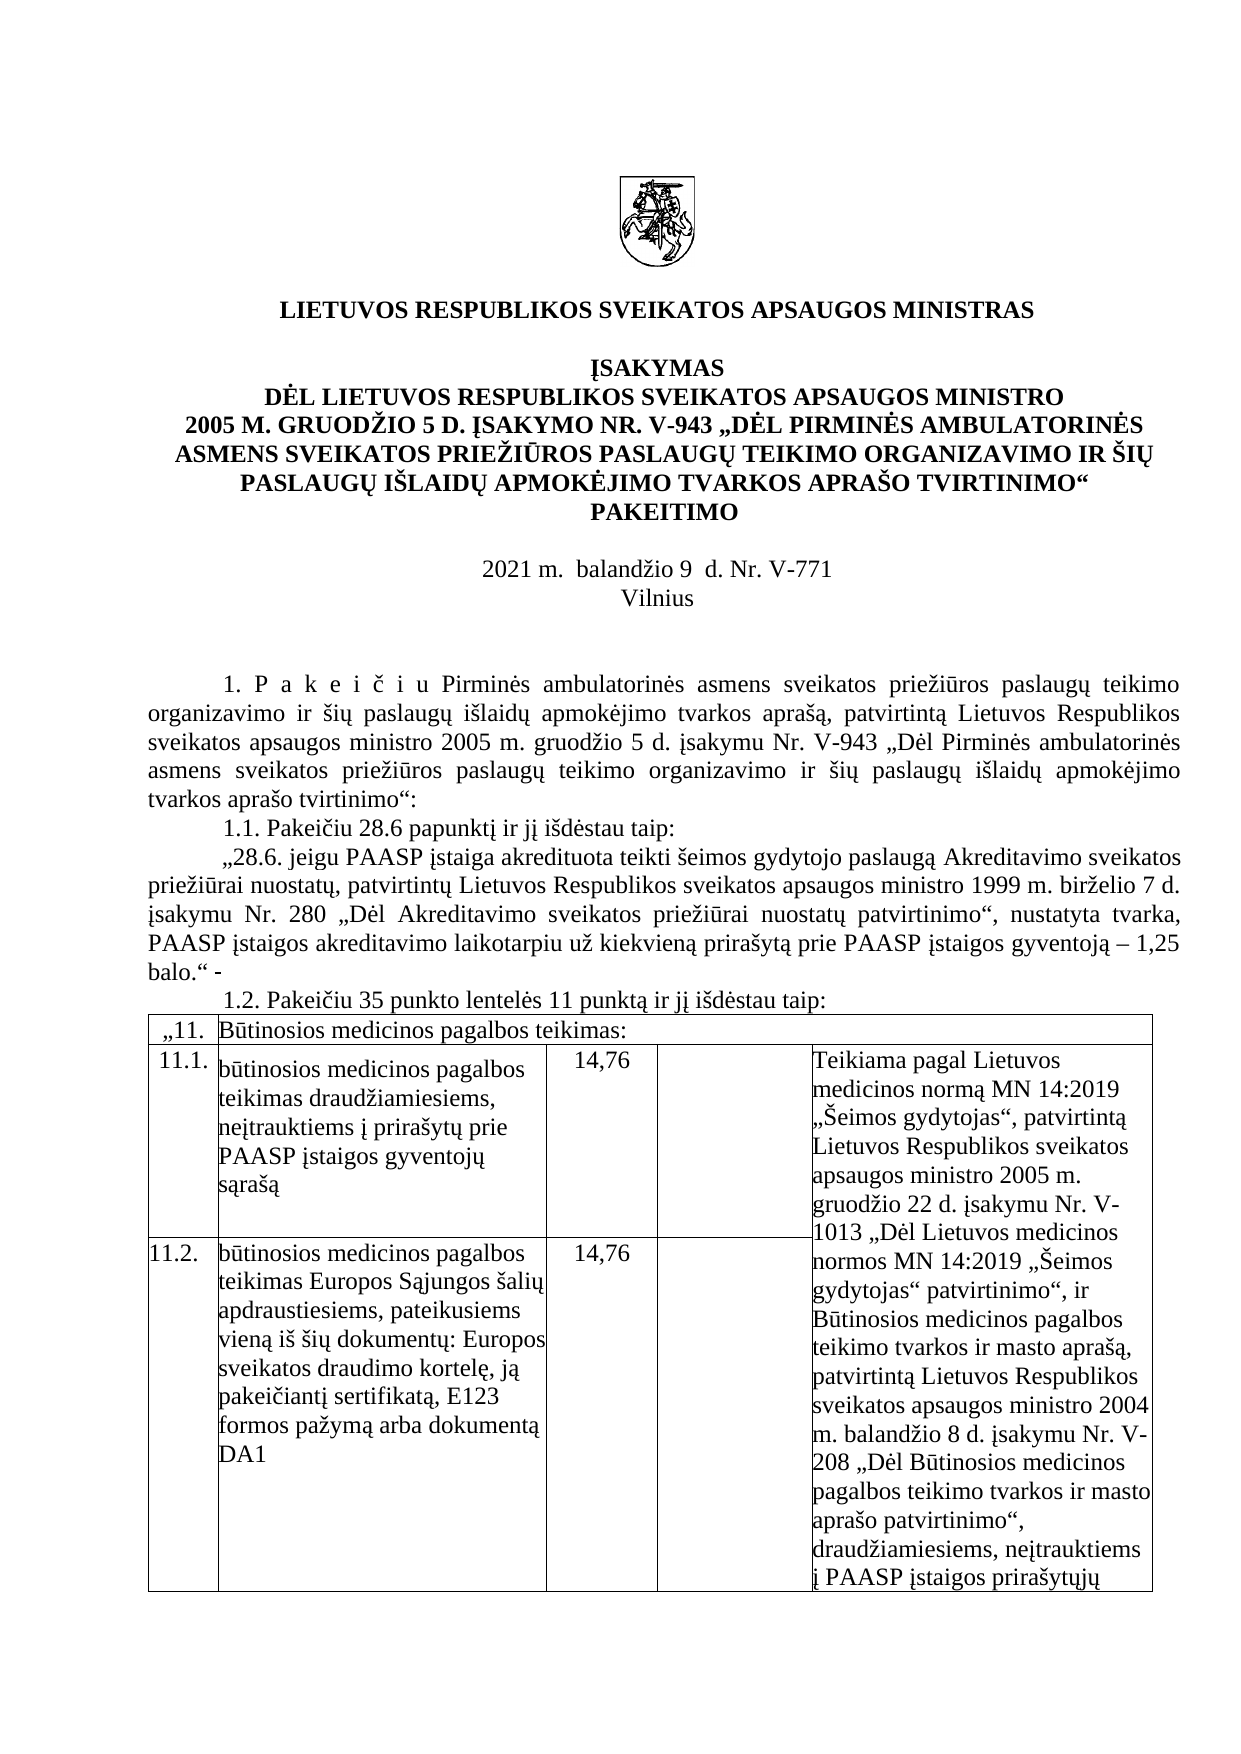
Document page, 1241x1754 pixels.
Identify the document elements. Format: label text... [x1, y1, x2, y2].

table_cell 11.1. [149, 1045, 218, 1237]
table_cell būtinosios medicinos pagalbos teikimas Europos Sąjungos šalių apdraustiesiems, pateikusiems vieną iš šių dokumentų: Europos sveikatos draudimo kortelę, ją pakeičiantį sertifikatą, E123 formos pažymą arba dokumentą DA1 [219, 1238, 546, 1591]
table_header „11. [149, 1015, 218, 1044]
text Vilnius [148, 583, 1167, 612]
text DĖL LIETUVOS RESPUBLIKOS SVEIKATOS APSAUGOS MINISTRO [162, 382, 1167, 410]
table_cell 11.2. [149, 1238, 218, 1591]
table_cell [658, 1045, 812, 1237]
text 1.2. Pakeičiu 35 punkto lentelės 11 punktą ir jį išdėstau taip: [148, 985, 1152, 1014]
table_cell 14,76 [547, 1238, 657, 1591]
text 2021 m. balandžio 9 d. Nr. V-771 [148, 554, 1167, 583]
text LIETUVOS RESPUBLIKOS SVEIKATOS APSAUGOS MINISTRAS [148, 295, 1167, 324]
text 2005 M. GRUODŽIO 5 D. ĮSAKYMO NR. V-943 „DĖL PIRMINĖS AMBULATORINĖS ASMENS SVEIKATOS PRIEŽIŪROS PASLAUGŲ TEIKIMO ORGANIZAVIMO IR ŠIŲ PASLAUGŲ IŠLAIDŲ APMOKĖJIMO TVARKOS APRAŠO TVIRTINIMO“ PAKEITIMO [162, 410, 1167, 525]
table_cell 14,76 [547, 1045, 657, 1237]
text 1.1. Pakeičiu 28.6 papunktį ir jį išdėstau taip: [148, 813, 1152, 842]
text ĮSAKYMAS [148, 353, 1167, 382]
table_header Būtinosios medicinos pagalbos teikimas: [219, 1015, 1152, 1044]
text 1. P a k e i č i u Pirminės ambulatorinės asmens sveikatos priežiūros paslaugų teikimo organizavimo ir šių paslaugų išlaidų apmokėjimo tvarkos aprašą, patvirtintą Lietuvos Respublikos sveikatos apsaugos ministro 2005 m. gruodžio 5 d. įsakymu Nr. V-943 „Dėl Pirminės ambulatorinės asmens sveikatos priežiūros paslaugų teikimo organizavimo ir šių paslaugų išlaidų apmokėjimo tvarkos aprašo tvirtinimo“: [148, 669, 1181, 813]
text „28.6. jeigu PAASP įstaiga akredituota teikti šeimos gydytojo paslaugą Akreditavimo sveikatos priežiūrai nuostatų, patvirtintų Lietuvos Respublikos sveikatos apsaugos ministro 1999 m. birželio 7 d. įsakymu Nr. 280 „Dėl Akreditavimo sveikatos priežiūrai nuostatų patvirtinimo“, nustatyta tvarka, PAASP įstaigos akreditavimo laikotarpiu už kiekvieną prirašytą prie PAASP įstaigos gyventoją – 1,25 balo.“ [148, 842, 1181, 985]
table_cell [658, 1238, 812, 1591]
table_cell būtinosios medicinos pagalbos teikimas draudžiamiesiems, neįtrauktiems į prirašytų prie PAASP įstaigos gyventojų sąrašą [219, 1045, 546, 1237]
table_cell Teikiama pagal Lietuvos medicinos normą MN 14:2019 „Šeimos gydytojas“, patvirtintą Lietuvos Respublikos sveikatos apsaugos ministro 2005 m. gruodžio 22 d. įsakymu Nr. V-1013 „Dėl Lietuvos medicinos normos MN 14:2019 „Šeimos gydytojas“ patvirtinimo“, ir Būtinosios medicinos pagalbos teikimo tvarkos ir masto aprašą, patvirtintą Lietuvos Respublikos sveikatos apsaugos ministro 2004 m. balandžio 8 d. įsakymu Nr. V-208 „Dėl Būtinosios medicinos pagalbos teikimo tvarkos ir masto aprašo patvirtinimo“, draudžiamiesiems, neįtrauktiems į PAASP įstaigos prirašytųjų [813, 1045, 1152, 1591]
